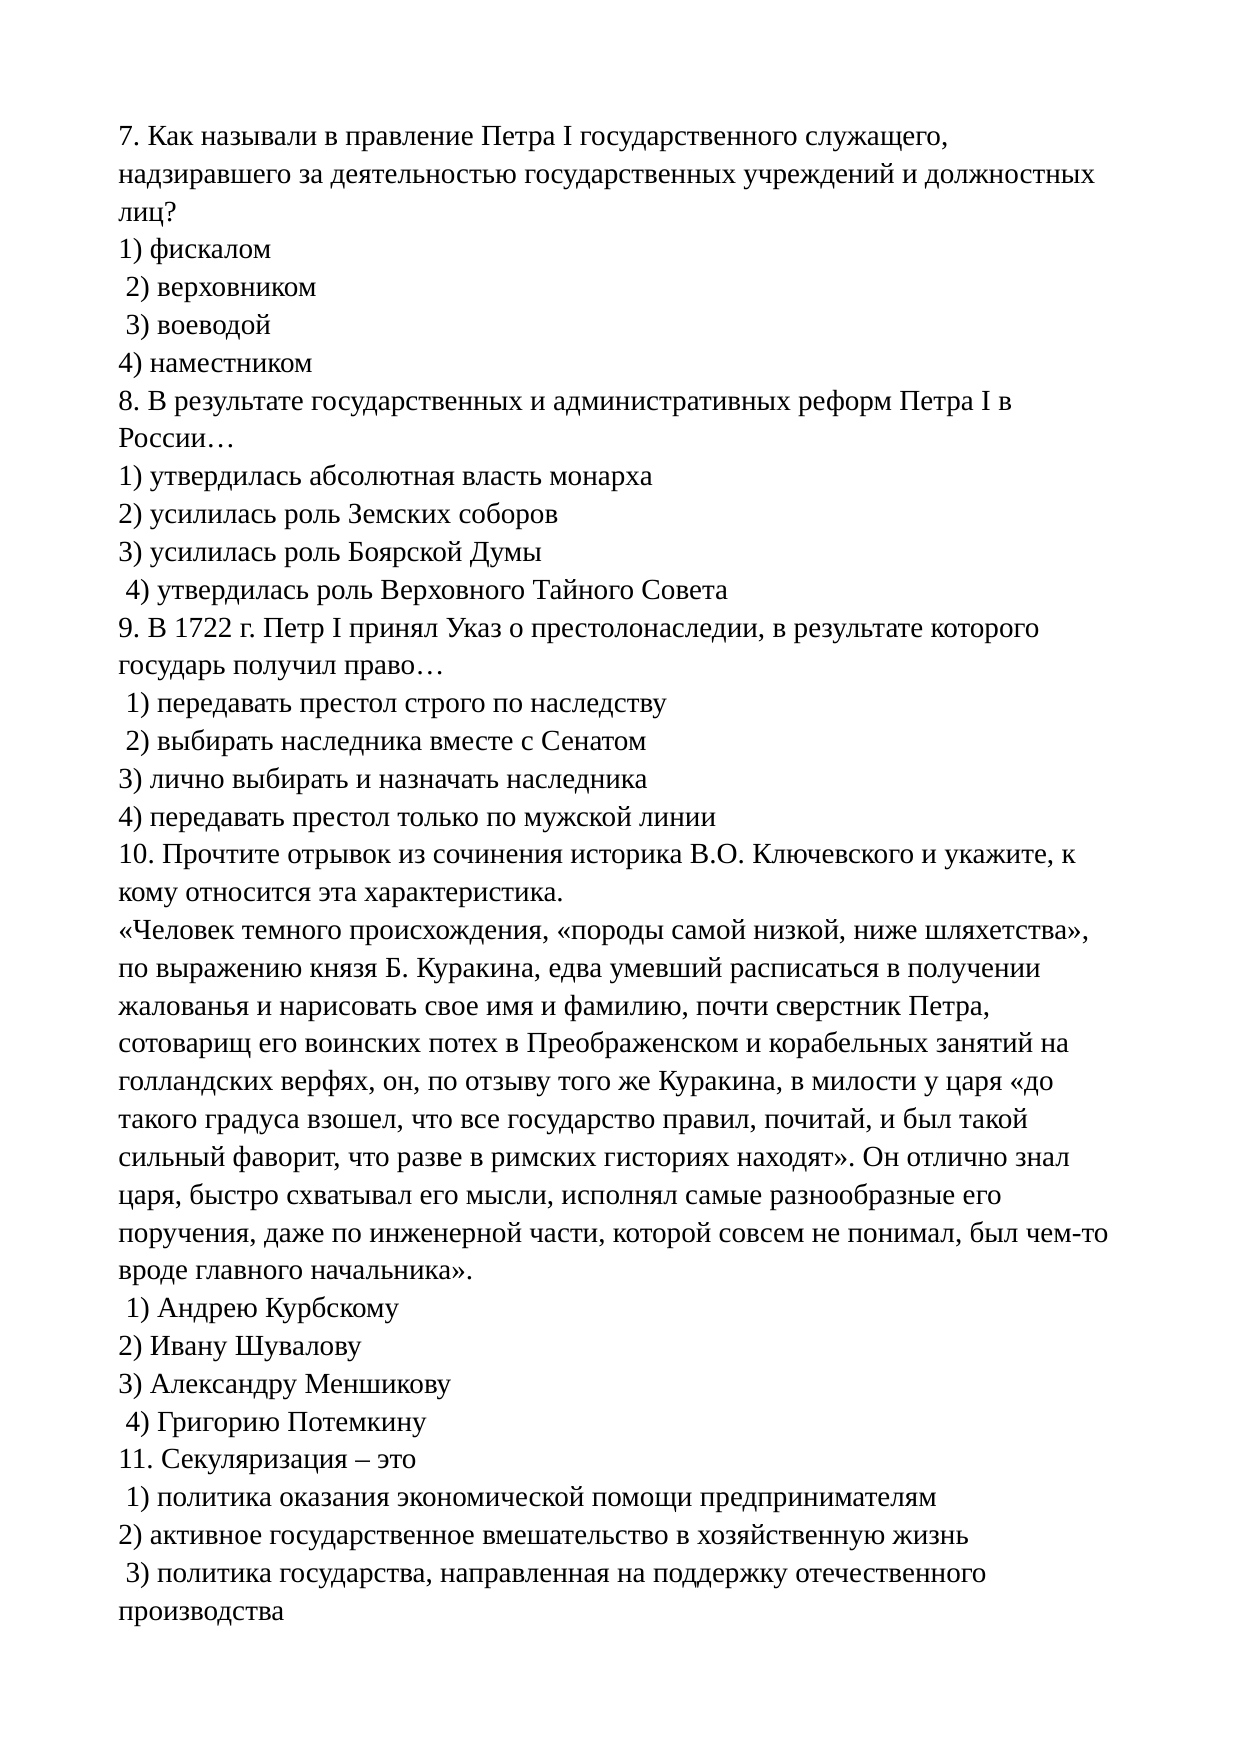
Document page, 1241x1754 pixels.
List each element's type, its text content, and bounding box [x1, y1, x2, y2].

text 1) фискалом [118, 232, 1122, 265]
text 10. Прочтите отрывок из сочинения историка В.О. Ключевского и укажите, к кому относится эта характеристика. [118, 837, 1122, 908]
text 2) активное государственное вмешательство в хозяйственную жизнь [118, 1517, 1122, 1551]
text 3) политика государства, направленная на поддержку отечественного производства [118, 1555, 1122, 1626]
text 2) Ивану Шувалову [118, 1328, 1122, 1362]
text 4) передавать престол только по мужской линии [118, 799, 1122, 832]
text 4) наместником [118, 345, 1122, 378]
text 1) политика оказания экономической помощи предпринимателям [118, 1479, 1122, 1513]
text 4) Григорию Потемкину [118, 1404, 1122, 1437]
text 8. В результате государственных и административных реформ Петра I в России… [118, 383, 1122, 454]
text 1) Андрею Курбскому [118, 1290, 1122, 1324]
text 1) передавать престол строго по наследству [118, 685, 1122, 719]
text 9. В 1722 г. Петр I принял Указ о престолонаследии, в результате которого государь получил право… [118, 610, 1122, 681]
text 2) выбирать наследника вместе с Сенатом [118, 723, 1122, 757]
text 3) воеводой [118, 307, 1122, 341]
text 1) утвердилась абсолютная власть монарха [118, 458, 1122, 492]
text 4) утвердилась роль Верховного Тайного Совета [118, 572, 1122, 605]
text 7. Как называли в правление Петра I государственного служащего, надзиравшего за деятельностью государственных учреждений и должностных лиц? [118, 118, 1122, 227]
text «Человек темного происхождения, «породы самой низкой, ниже шляхетства», по выражению князя Б. Куракина, едва умевший расписаться в получении жалованья и нарисовать свое имя и фамилию, почти сверстник Петра, сотоварищ его воинских потех в Преображенском и корабельных занятий на голландских верфях, он, по отзыву того же Куракина, в милости у царя «до такого градуса взошел, что все государство правил, почитай, и был такой сильный фаворит, что разве в римских гисториях находят». Он отлично знал царя, быстро схватывал его мысли, исполнял самые разнообразные его поручения, даже по инженерной части, которой совсем не понимал, был чем-то вроде главного начальника». [118, 912, 1122, 1286]
text 2) усилилась роль Земских соборов [118, 496, 1122, 530]
text 3) Александру Меншикову [118, 1366, 1122, 1399]
text 3) лично выбирать и назначать наследника [118, 761, 1122, 794]
text 2) верховником [118, 269, 1122, 303]
text 3) усилилась роль Боярской Думы [118, 534, 1122, 568]
text 11. Секуляризация – это [118, 1442, 1122, 1475]
